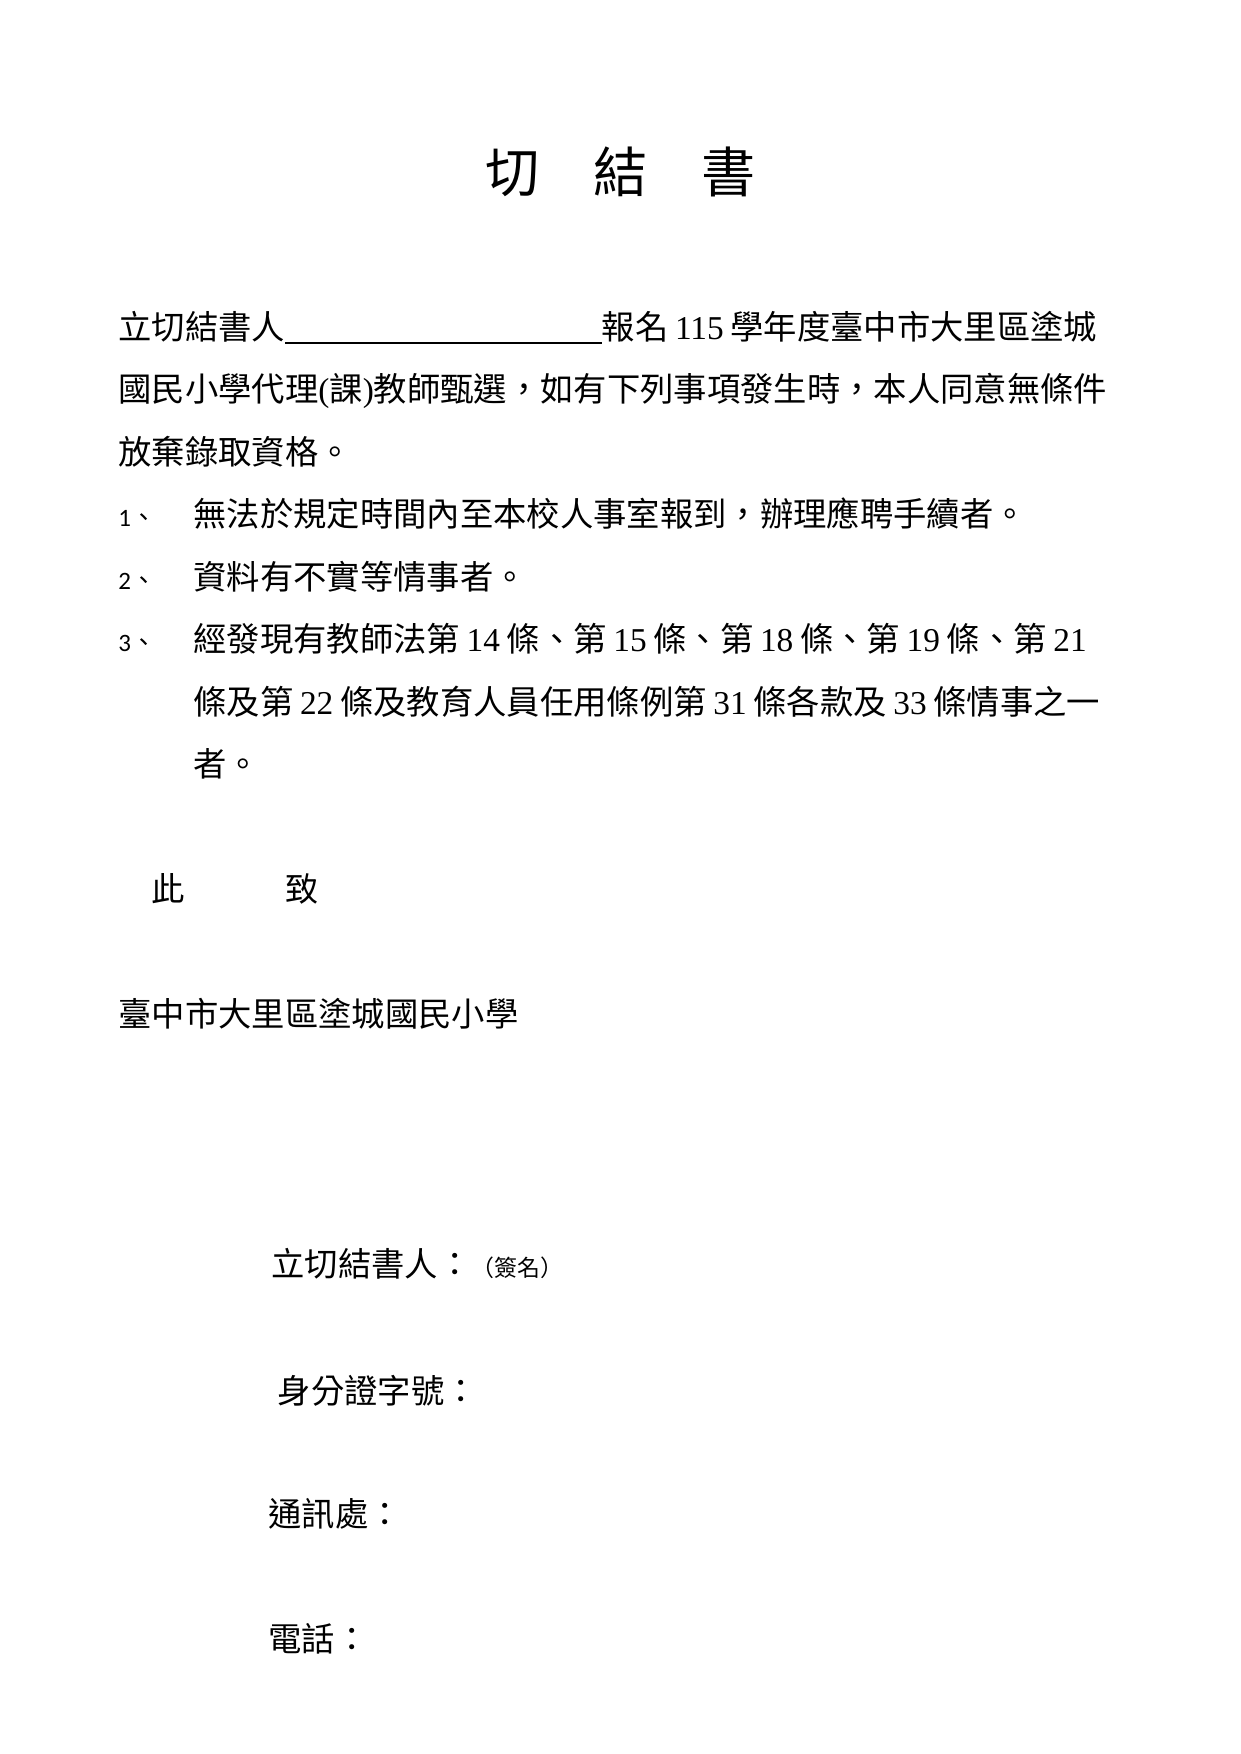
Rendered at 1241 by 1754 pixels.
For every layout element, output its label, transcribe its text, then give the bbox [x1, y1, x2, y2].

text 立切結書人：（簽名） [118, 1221, 1122, 1283]
text 此 致 [118, 846, 1122, 908]
text 臺中市大里區塗城國民小學 [118, 971, 1122, 1033]
text 電話： [118, 1596, 1122, 1658]
text 通訊處： [118, 1471, 1122, 1533]
text 身分證字號： [118, 1346, 1122, 1408]
list 資料有不實等情事者。 [118, 533, 1122, 596]
list 經發現有教師法第14條、第15條、第18條、第19條、第21 條及第22條及教育人員任用條例第31條各款及33條情事之一者。 [118, 596, 1122, 783]
list 無法於規定時間內至本校人事室報到，辦理應聘手續者。 [118, 471, 1122, 533]
text 切 結 書 [118, 96, 1122, 221]
text 立切結書人 報名115學年度臺中市大里區塗城國民小學代理(課)教師甄選，如有下列事項發生時，本人同意無條件放棄錄取資格。 [118, 283, 1122, 471]
